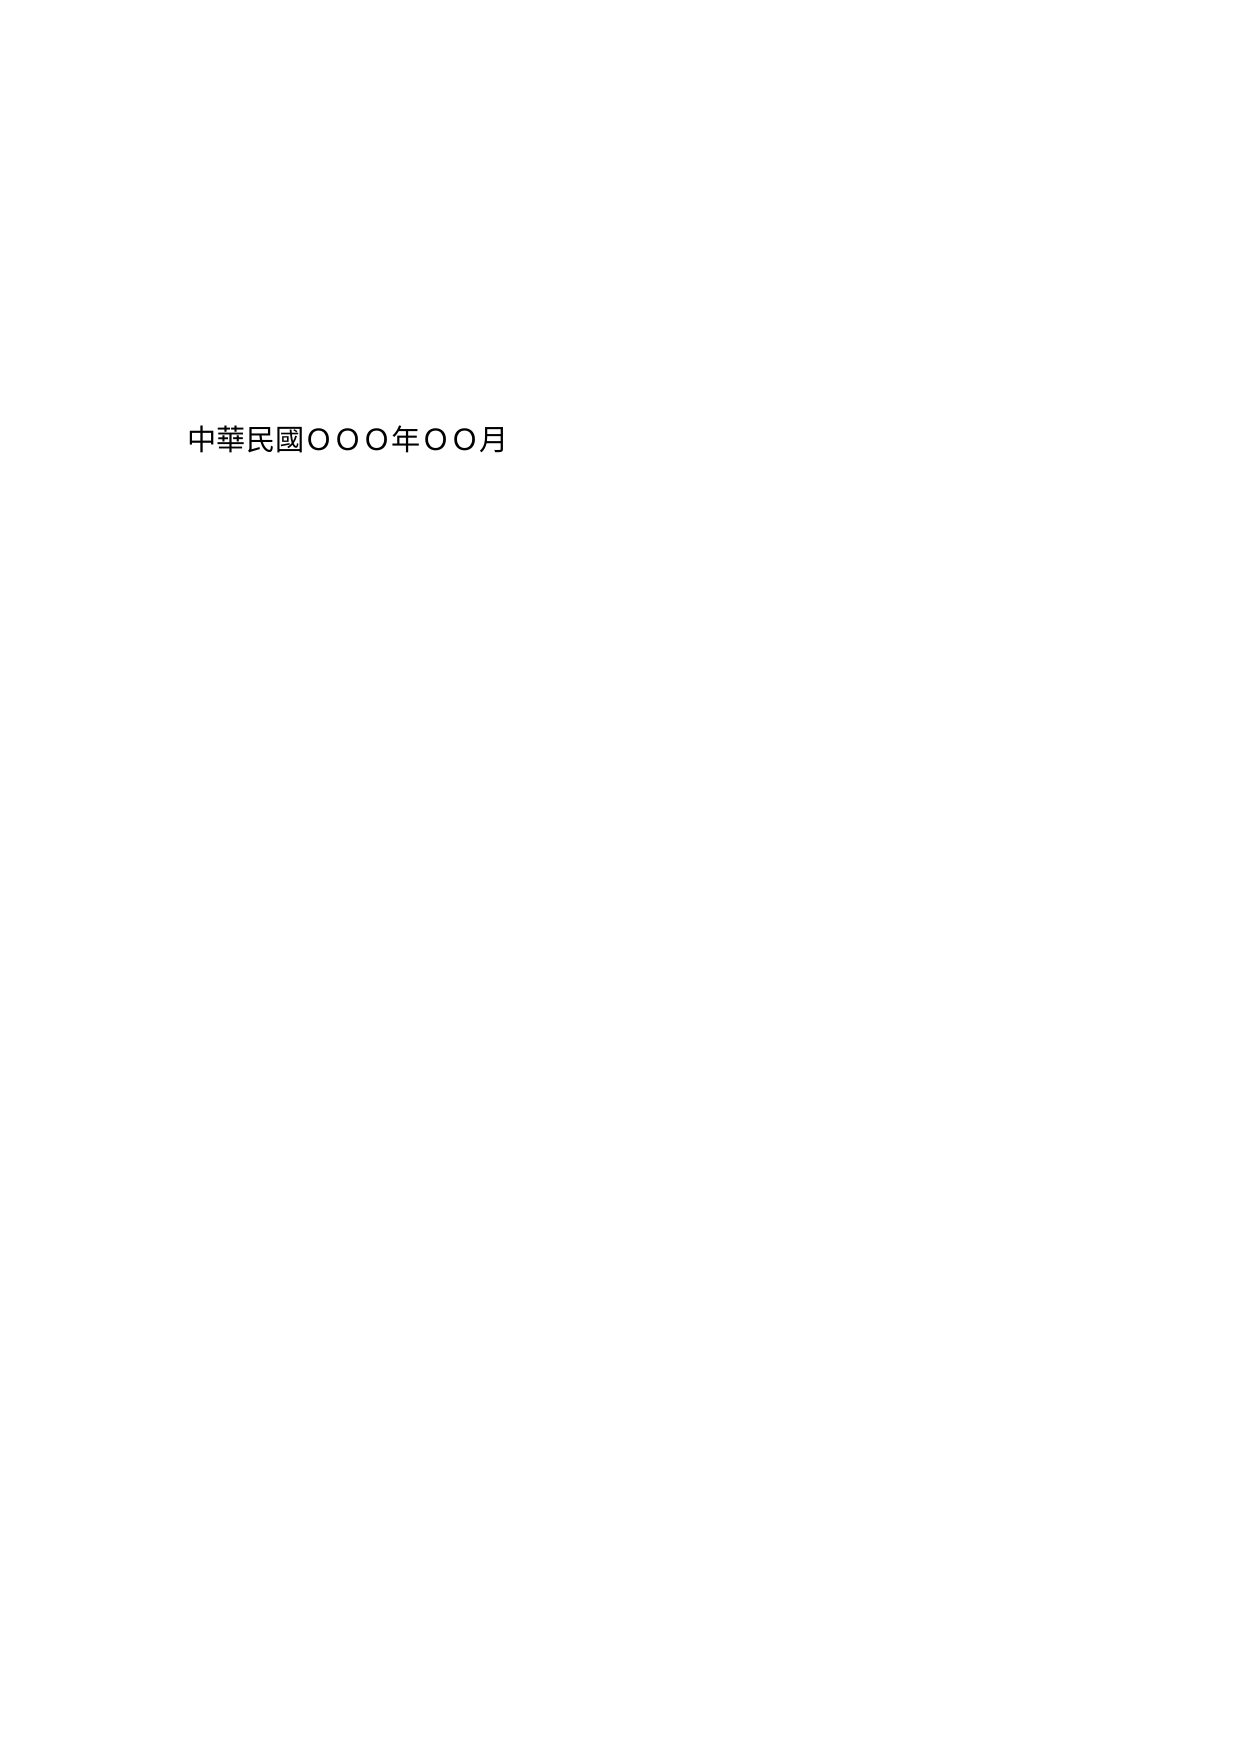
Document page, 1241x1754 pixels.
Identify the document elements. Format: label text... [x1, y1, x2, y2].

text 中華民國ＯＯＯ年ＯＯ月 [187, 396, 1053, 458]
text . [187, 158, 1053, 221]
